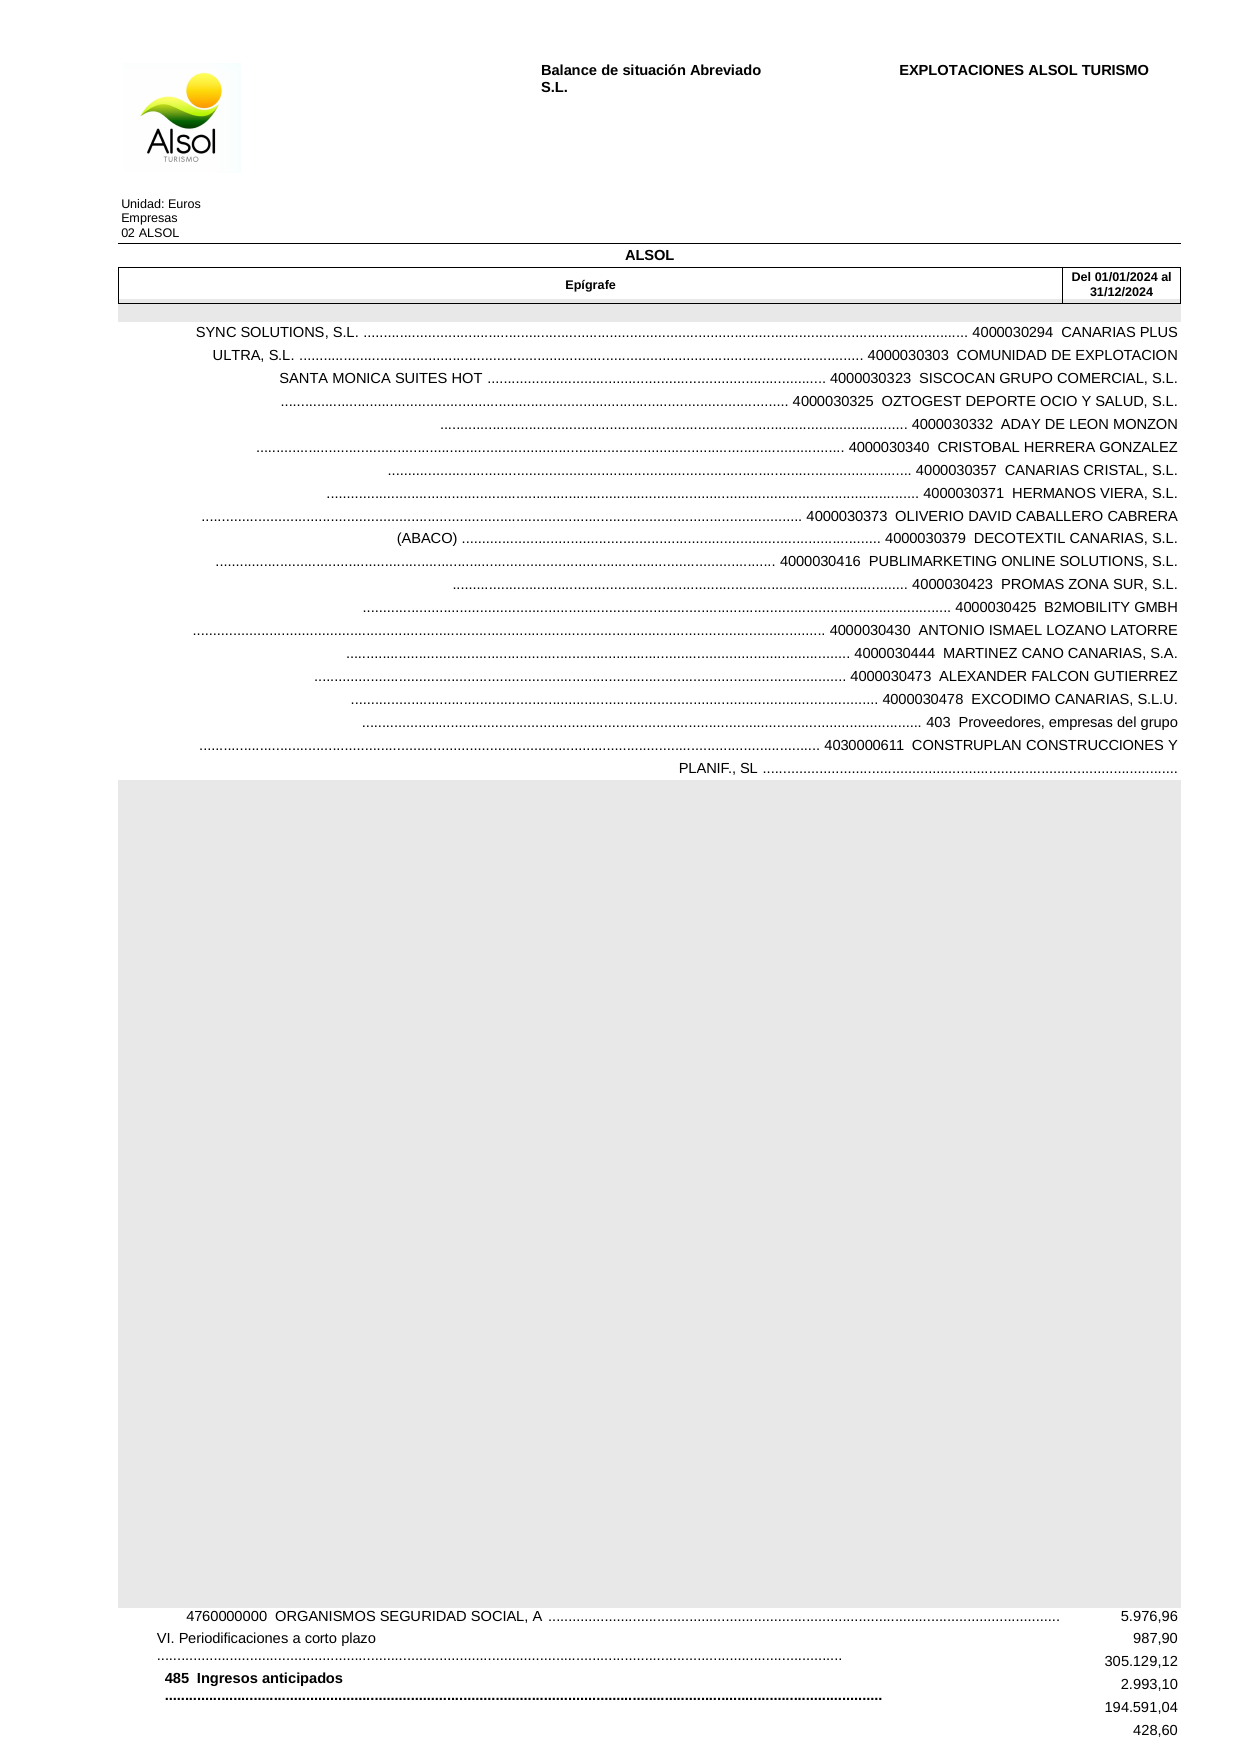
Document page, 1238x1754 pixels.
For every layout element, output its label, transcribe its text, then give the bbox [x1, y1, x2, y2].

text 4000030259 ANA TERESA CASTELLANO CABRERA ........................................................................................................................... 4000030269 SYNC SOLUTIONS, S.L. ...................................................................................................................................................... 4000030294 CANARIAS PLUS ULTRA, S.L. ............................................................................................................................................ 4000030303 COMUNIDAD DE EXPLOTACION SANTA MONICA SUITES HOT .................................................................................... 4000030323 SISCOCAN GRUPO COMERCIAL, S.L. .............................................................................................................................. 4000030325 OZTOGEST DEPORTE OCIO Y SALUD, S.L. .................................................................................................................... 4000030332 ADAY DE LEON MONZON .................................................................................................................................................. 4000030340 CRISTOBAL HERRERA GONZALEZ .................................................................................................................................. 4000030357 CANARIAS CRISTAL, S.L. ................................................................................................................................................... 4000030371 HERMANOS VIERA, S.L. ..................................................................................................................................................... 4000030373 OLIVERIO DAVID CABALLERO CABRERA (ABACO) ........................................................................................................ 4000030379 DECOTEXTIL CANARIAS, S.L. ........................................................................................................................................... 4000030416 PUBLIMARKETING ONLINE SOLUTIONS, S.L. ................................................................................................................. 4000030423 PROMAS ZONA SUR, S.L. .................................................................................................................................................. 4000030425 B2MOBILITY GMBH ............................................................................................................................................................. 4000030430 ANTONIO ISMAEL LOZANO LATORRE ............................................................................................................................. 4000030444 MARTINEZ CANO CANARIAS, S.A. .................................................................................................................................... 4000030473 ALEXANDER FALCON GUTIERREZ ................................................................................................................................... 4000030478 EXCODIMO CANARIAS, S.L.U. ........................................................................................................................................... 403 Proveedores, empresas del grupo .......................................................................................................................................................... 4030000611 CONSTRUPLAN CONSTRUCCIONES Y PLANIF., SL ....................................................................................................... [184, 322, 1178, 776]
text 2.282,03 235,67 7.038,46 2.016,00 220,96 357,44 1.423,10 866,70 69,35 749,00 127,84 434,10 687,22 5.273,62 328,61 161,00 154,44 199,79 659,40 74.695,13 74.695,13 662.559,26 34.354,69 26,45 562,71 1.562,26 288,91 821,76 185,50 20.375,48 1.010,04 7,06 2.039,98 71,00 69,63 369,05 5.976,96 987,90 305.129,12 2.993,10 194.591,04 428,60 570,34 32.508,38 22.950,00 51.087,66 13.791,06 7.491,06 6.300,00 272.757,35 71.561,44 134,97 82.116,02 5.011,14 113.933,78 36.527,04 36.527,04 85.919,41 [1101, 1608, 1178, 1738]
text Del 01/01/2024 al 31/12/2024 [1071, 270, 1175, 299]
text Unidad: Euros Empresas [121, 196, 204, 225]
text 485 Ingresos anticipados .................................................................................................................................................................................. [164, 1670, 1062, 1703]
text VI. Periodificaciones a corto plazo .......................................................................................................................................................................... [157, 1630, 1062, 1664]
text Balance de situación Abreviado EXPLOTACIONES ALSOL TURISMO S.L. [541, 62, 1180, 95]
text 02 ALSOL [121, 226, 203, 240]
picture [122, 63, 242, 173]
text ALSOL [625, 247, 676, 263]
text Epígrafe [565, 277, 676, 292]
